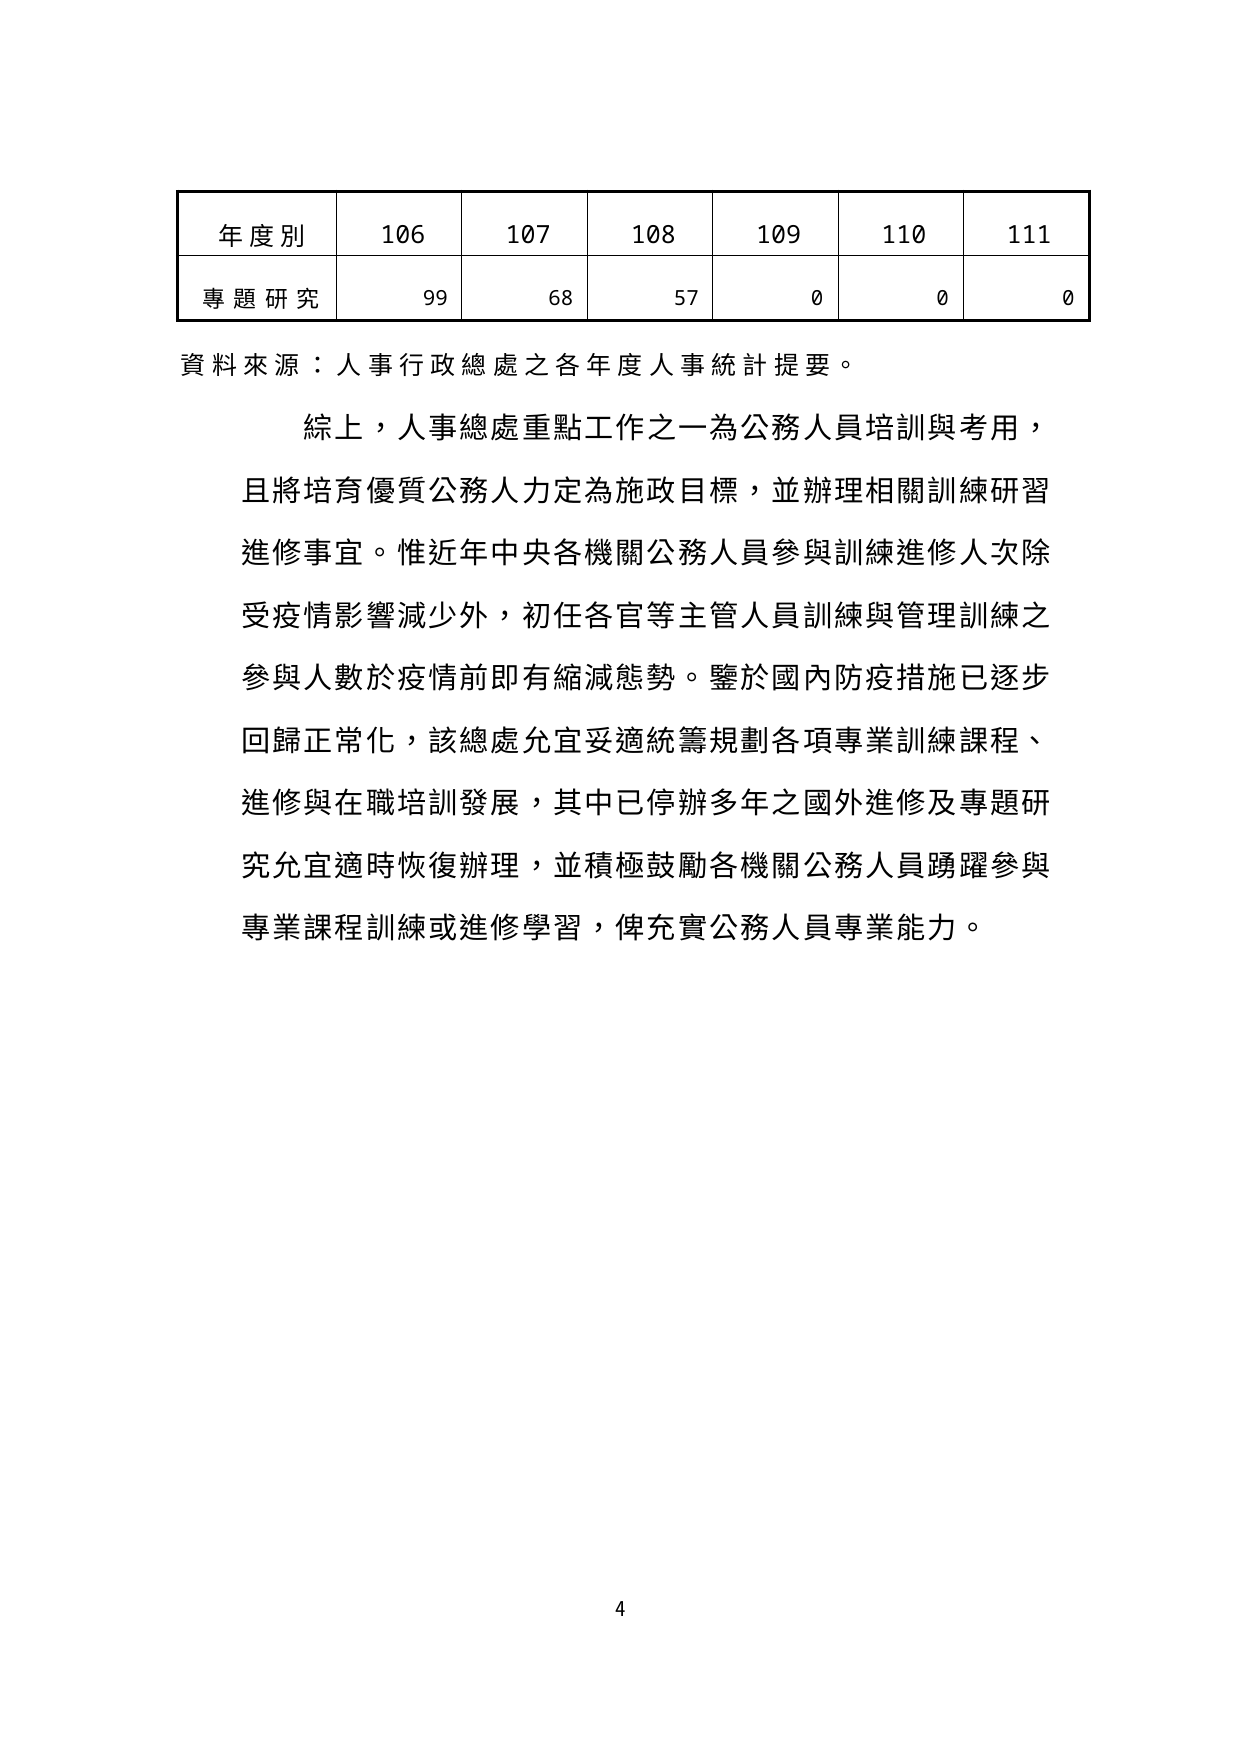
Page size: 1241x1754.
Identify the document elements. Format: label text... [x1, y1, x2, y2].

table_header 108 [588, 193, 712, 255]
table_header 110 [839, 193, 963, 255]
table_header 107 [462, 193, 587, 255]
table_cell 0 [964, 256, 1088, 319]
table_header 111 [964, 193, 1088, 255]
table_header 109 [713, 193, 838, 255]
table_header 年度別 [179, 193, 336, 255]
table_cell 專題研究 [179, 256, 336, 319]
text 綜上，人事總處重點工作之一為公務人員培訓與考用，且將培育優質公務人力定為施政目標，並辦理相關訓練研習進修事宜。惟近年中央各機關公務人員參與訓練進修人次除受疫情影響減少外，初任各官等主管人員訓練與管理訓練之參與人數於疫情前即有縮減態勢。鑒於國內防疫措施已逐步回歸正常化，該總處允宜妥適統籌規劃各項專業訓練課程、進修與在職培訓發展，其中已停辦多年之國外進修及專題研究允宜適時恢復辦理，並積極鼓勵各機關公務人員踴躍參與專業課程訓練或進修學習，俾充實公務人員專業能力。 [236, 384, 1063, 947]
table_cell 68 [462, 256, 587, 319]
text 資料來源：人事行政總處之各年度人事統計提要。 [177, 322, 1063, 384]
table_header 106 [337, 193, 461, 255]
table_cell 0 [713, 256, 838, 319]
table_cell 99 [337, 256, 461, 319]
table_cell 0 [839, 256, 963, 319]
table_cell 57 [588, 256, 712, 319]
